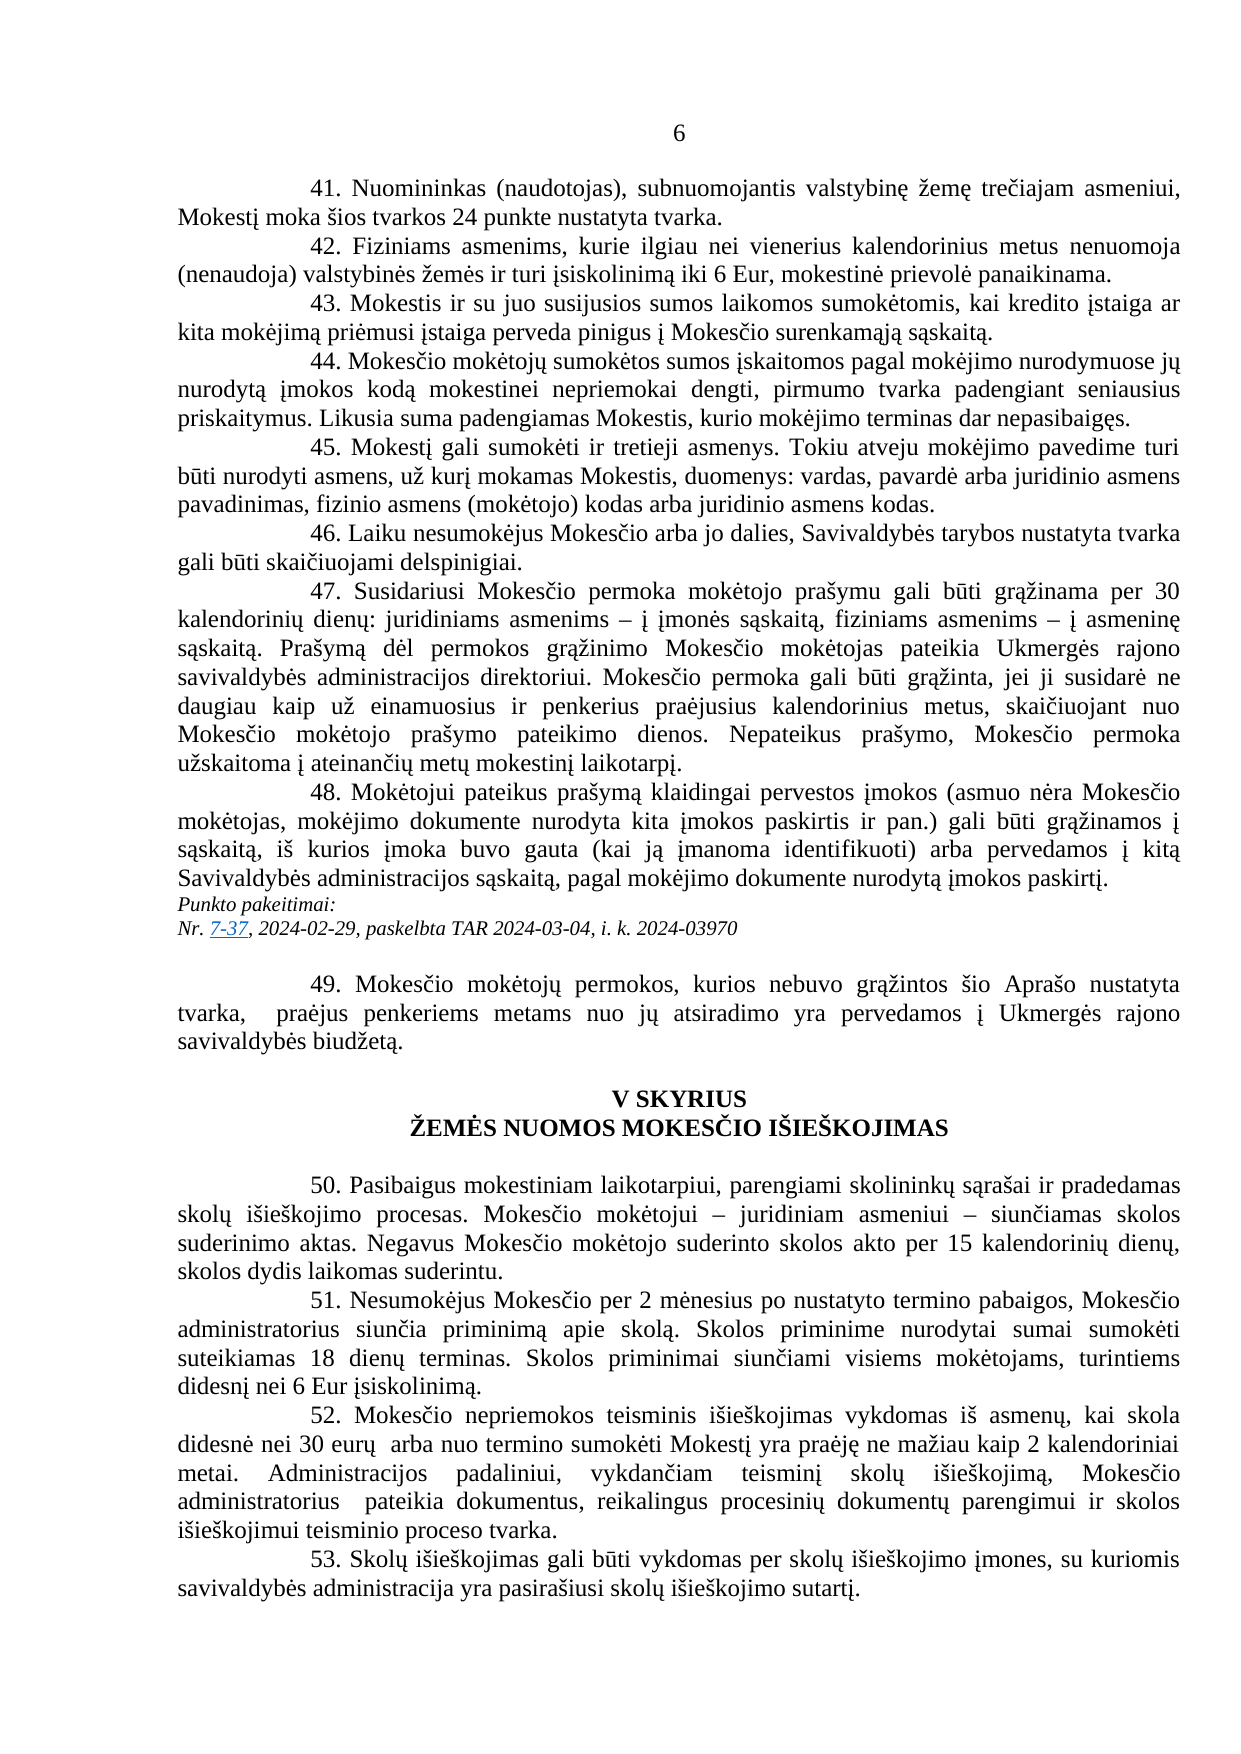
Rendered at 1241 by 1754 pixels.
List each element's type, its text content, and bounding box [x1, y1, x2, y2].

text 45. Mokestį gali sumokėti ir tretieji asmenys. Tokiu atveju mokėjimo pavedime turi būti nurodyti asmens, už kurį mokamas Mokestis, duomenys: vardas, pavardė arba juridinio asmens pavadinimas, fizinio asmens (mokėtojo) kodas arba juridinio asmens kodas. [177, 432, 1181, 518]
text 47. Susidariusi Mokesčio permoka mokėtojo prašymu gali būti grąžinama per 30 kalendorinių dienų: juridiniams asmenims – į įmonės sąskaitą, fiziniams asmenims – į asmeninę sąskaitą. Prašymą dėl permokos grąžinimo Mokesčio mokėtojas pateikia Ukmergės rajono savivaldybės administracijos direktoriui. Mokesčio permoka gali būti grąžinta, jei ji susidarė ne daugiau kaip už einamuosius ir penkerius praėjusius kalendorinius metus, skaičiuojant nuo Mokesčio mokėtojo prašymo pateikimo dienos. Nepateikus prašymo, Mokesčio permoka užskaitoma į ateinančių metų mokestinį laikotarpį. [177, 576, 1181, 777]
text 53. Skolų išieškojimas gali būti vykdomas per skolų išieškojimo įmones, su kuriomis savivaldybės administracija yra pasirašiusi skolų išieškojimo sutartį. [177, 1544, 1181, 1601]
text 43. Mokestis ir su juo susijusios sumos laikomos sumokėtomis, kai kredito įstaiga ar kita mokėjimą priėmusi įstaiga perveda pinigus į Mokesčio surenkamąją sąskaitą. [177, 288, 1181, 346]
text 52. Mokesčio nepriemokos teisminis išieškojimas vykdomas iš asmenų, kai skola didesnė nei 30 eurų arba nuo termino sumokėti Mokestį yra praėję ne mažiau kaip 2 kalendoriniai metai. Administracijos padaliniui, vykdančiam teisminį skolų išieškojimą, Mokesčio administratorius pateikia dokumentus, reikalingus procesinių dokumentų parengimui ir skolos išieškojimui teisminio proceso tvarka. [177, 1400, 1181, 1544]
text 46. Laiku nesumokėjus Mokesčio arba jo dalies, Savivaldybės tarybos nustatyta tvarka gali būti skaičiuojami delspinigiai. [177, 518, 1181, 576]
text 51. Nesumokėjus Mokesčio per 2 mėnesius po nustatyto termino pabaigos, Mokesčio administratorius siunčia priminimą apie skolą. Skolos priminime nurodytai sumai sumokėti suteikiamas 18 dienų terminas. Skolos priminimai siunčiami visiems mokėtojams, turintiems didesnį nei 6 Eur įsiskolinimą. [177, 1285, 1181, 1400]
text V SKYRIUS [177, 1084, 1181, 1113]
text Nr. 7-37, 2024-02-29, paskelbta TAR 2024-03-04, i. k. 2024-03970 [177, 916, 1181, 940]
text 48. Mokėtojui pateikus prašymą klaidingai pervestos įmokos (asmuo nėra Mokesčio mokėtojas, mokėjimo dokumente nurodyta kita įmokos paskirtis ir pan.) gali būti grąžinamos į sąskaitą, iš kurios įmoka buvo gauta (kai ją įmanoma identifikuoti) arba pervedamos į kitą Savivaldybės administracijos sąskaitą, pagal mokėjimo dokumente nurodytą įmokos paskirtį. [177, 777, 1181, 892]
text 49. Mokesčio mokėtojų permokos, kurios nebuvo grąžintos šio Aprašo nustatyta tvarka, praėjus penkeriems metams nuo jų atsiradimo yra pervedamos į Ukmergės rajono savivaldybės biudžetą. [177, 969, 1181, 1055]
text Punkto pakeitimai: [177, 892, 1181, 916]
text 44. Mokesčio mokėtojų sumokėtos sumos įskaitomos pagal mokėjimo nurodymuose jų nurodytą įmokos kodą mokestinei nepriemokai dengti, pirmumo tvarka padengiant seniausius priskaitymus. Likusia suma padengiamas Mokestis, kurio mokėjimo terminas dar nepasibaigęs. [177, 346, 1181, 432]
text 50. Pasibaigus mokestiniam laikotarpiui, parengiami skolininkų sąrašai ir pradedamas skolų išieškojimo procesas. Mokesčio mokėtojui – juridiniam asmeniui – siunčiamas skolos suderinimo aktas. Negavus Mokesčio mokėtojo suderinto skolos akto per 15 kalendorinių dienų, skolos dydis laikomas suderintu. [177, 1170, 1181, 1285]
text ŽEMĖS NUOMOS MOKESČIO IŠIEŠKOJIMAS [177, 1113, 1181, 1141]
text 41. Nuomininkas (naudotojas), subnuomojantis valstybinę žemę trečiajam asmeniui, Mokestį moka šios tvarkos 24 punkte nustatyta tvarka. [177, 173, 1181, 231]
text 42. Fiziniams asmenims, kurie ilgiau nei vienerius kalendorinius metus nenuomoja (nenaudoja) valstybinės žemės ir turi įsiskolinimą iki 6 Eur, mokestinė prievolė panaikinama. [177, 231, 1181, 288]
